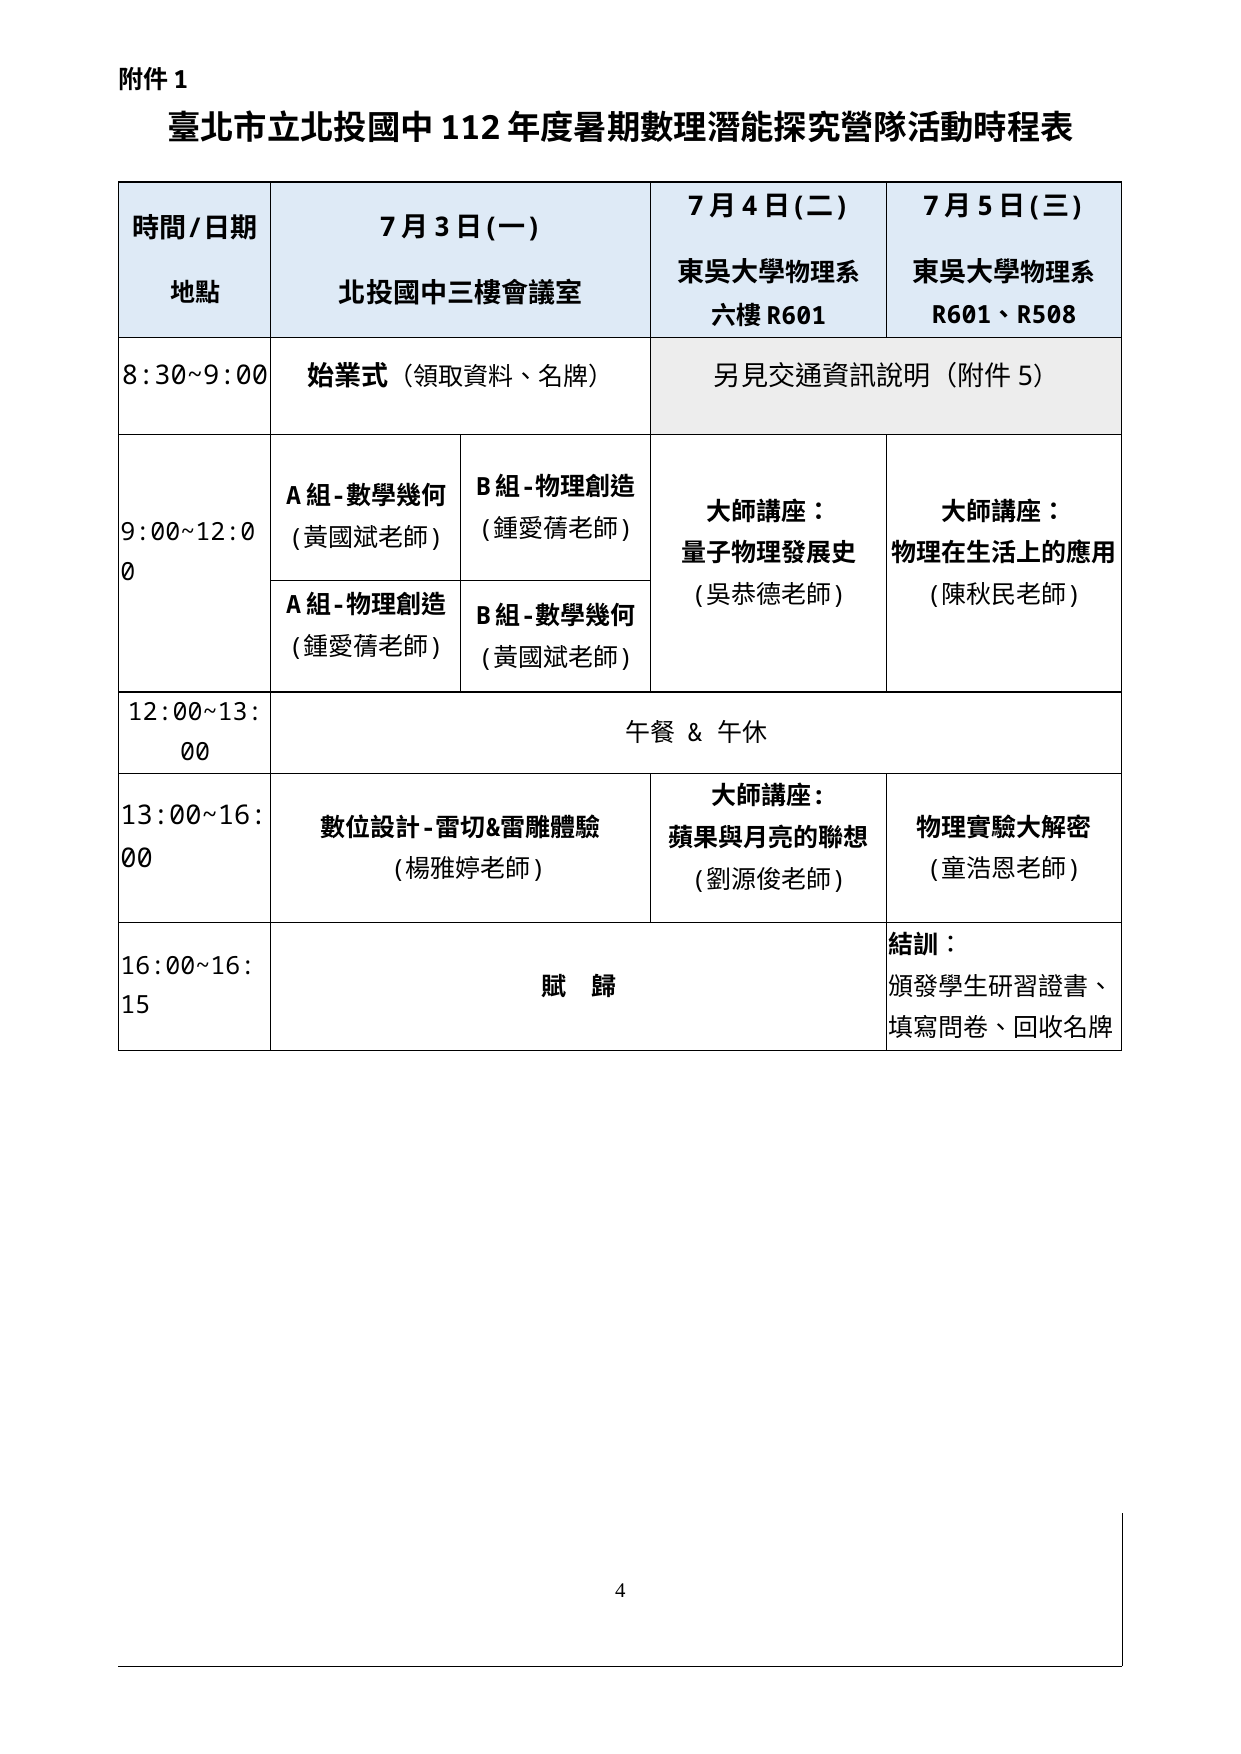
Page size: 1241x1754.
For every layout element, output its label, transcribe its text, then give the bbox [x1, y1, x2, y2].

table_cell 9:00~12:00 [119, 435, 270, 691]
table_cell 結訓： 頒發學生研習證書、填寫問卷、回收名牌 [887, 923, 1121, 1050]
table_cell 8:30~9:00 [119, 338, 270, 434]
table_cell A組-物理創造 (鍾愛蒨老師) [271, 581, 460, 691]
table_cell 物理實驗大解密 (童浩恩老師) [887, 774, 1121, 922]
table_cell 大師講座: 蘋果與月亮的聯想 (劉源俊老師) [651, 774, 886, 922]
table_cell 13:00~16:00 [119, 774, 270, 922]
table_cell 另見交通資訊說明（附件5） [651, 338, 1121, 434]
table_cell 大師講座： 量子物理發展史 (吳恭德老師) [651, 435, 886, 691]
table_header 7月5日(三) 東吳大學物理系R601、R508 [887, 183, 1121, 337]
table_cell 12:00~13:00 [119, 693, 270, 773]
table_cell 午餐 & 午休 [271, 693, 1121, 773]
table_cell 始業式（領取資料、名牌） [271, 338, 650, 434]
table_cell 16:00~16:15 [119, 923, 270, 1050]
text 臺北市立北投國中112年度暑期數理潛能探究營隊活動時程表 [118, 101, 1122, 149]
table_cell B組-數學幾何 (黃國斌老師) [461, 581, 650, 691]
table_header 7月3日(一) 北投國中三樓會議室 [271, 183, 650, 337]
table_cell B組-物理創造 (鍾愛蒨老師) [461, 435, 650, 580]
table_cell 賦 歸 [271, 923, 886, 1050]
text 附件1 [118, 59, 1122, 95]
table_header 時間/日期 地點 [119, 183, 270, 337]
table_cell 大師講座： 物理在生活上的應用 (陳秋民老師) [887, 435, 1121, 691]
table_cell A組-數學幾何 (黃國斌老師) [271, 435, 460, 580]
table_cell 數位設計-雷切&雷雕體驗 (楊雅婷老師) [271, 774, 650, 922]
table_header 7月4日(二) 東吳大學物理系 六樓R601 [651, 183, 886, 337]
